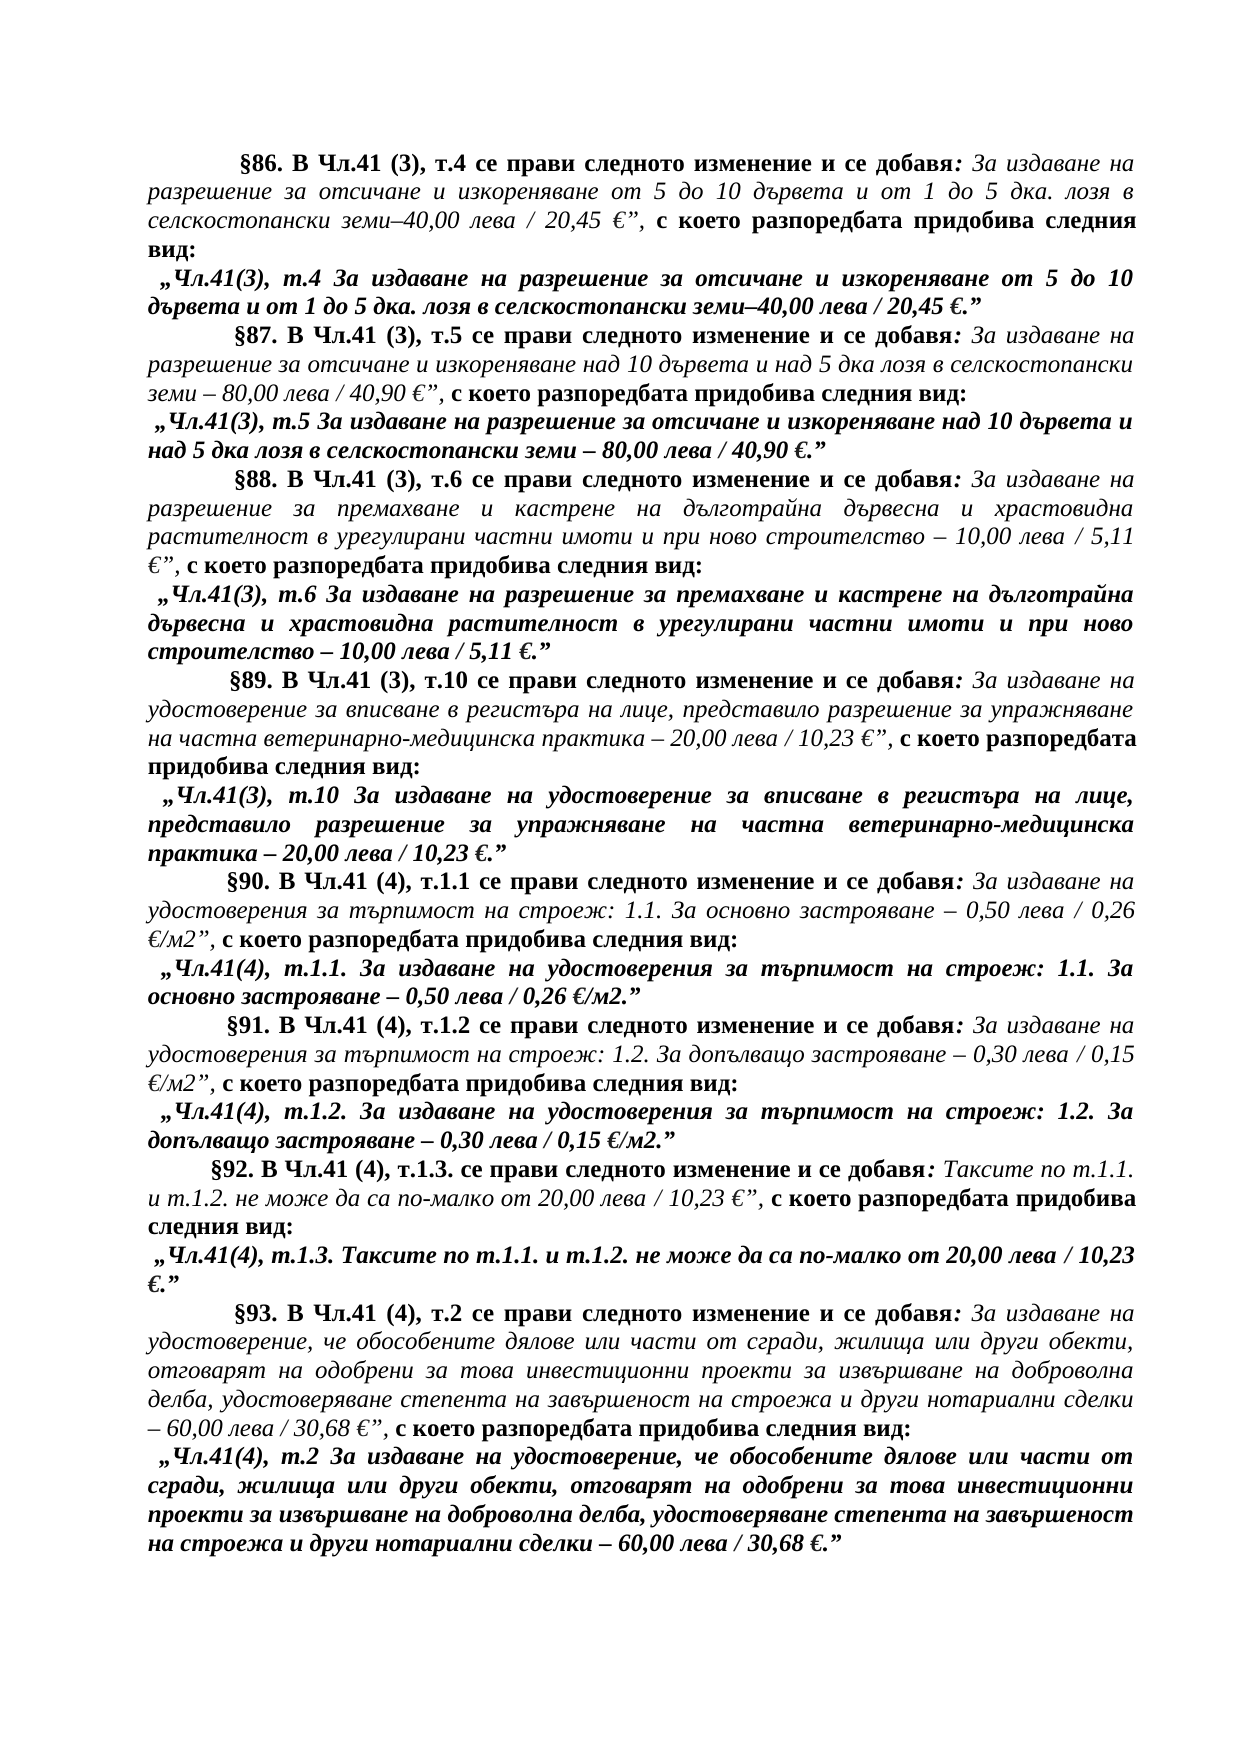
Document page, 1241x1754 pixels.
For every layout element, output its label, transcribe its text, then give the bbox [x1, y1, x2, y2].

text „Чл.41(4), т.1.3. Таксите по т.1.1. и т.1.2. не може да са по-малко от 20,00 лева / 10,23 €.” [148, 1240, 1137, 1298]
text „Чл.41(4), т.2 За издаване на удостоверение, че обособените дялове или части от сгради, жилища или други обекти, отговарят на одобрени за това инвестиционни проекти за извършване на доброволна делба, удостоверяване степента на завършеност на строежа и други нотариални сделки – 60,00 лева / 30,68 €.” [148, 1441, 1137, 1556]
text §89. В Чл.41 (3), т.10 се прави следното изменение и се добавя: За издаване на удостоверение за вписване в регистъра на лице, представило разрешение за упражняване на частна ветеринарно-медицинска практика – 20,00 лева / 10,23 €”, с което разпоредбата придобива следния вид: [148, 665, 1137, 780]
text §87. В Чл.41 (3), т.5 се прави следното изменение и се добавя: За издаване на разрешение за отсичане и изкореняване над 10 дървета и над 5 дка лозя в селскостопански земи – 80,00 лева / 40,90 €”, с което разпоредбата придобива следния вид: [148, 320, 1137, 406]
text „Чл.41(3), т.5 За издаване на разрешение за отсичане и изкореняване над 10 дървета и над 5 дка лозя в селскостопански земи – 80,00 лева / 40,90 €.” [148, 406, 1137, 464]
text „Чл.41(3), т.6 За издаване на разрешение за премахване и кастрене на дълготрайна дървесна и храстовидна растителност в урегулирани частни имоти и при ново строителство – 10,00 лева / 5,11 €.” [148, 579, 1137, 665]
text §88. В Чл.41 (3), т.6 се прави следното изменение и се добавя: За издаване на разрешение за премахване и кастрене на дълготрайна дървесна и храстовидна растителност в урегулирани частни имоти и при ново строителство – 10,00 лева / 5,11 €”, с което разпоредбата придобива следния вид: [148, 464, 1137, 579]
text „Чл.41(3), т.10 За издаване на удостоверение за вписване в регистъра на лице, представило разрешение за упражняване на частна ветеринарно-медицинска практика – 20,00 лева / 10,23 €.” [148, 780, 1137, 866]
text §92. В Чл.41 (4), т.1.3. се прави следното изменение и се добавя: Таксите по т.1.1. и т.1.2. не може да са по-малко от 20,00 лева / 10,23 €”, с което разпоредбата придобива следния вид: [148, 1154, 1137, 1240]
text „Чл.41(4), т.1.1. За издаване на удостоверения за търпимост на строеж: 1.1. За основно застрояване – 0,50 лева / 0,26 €/м2.” [148, 953, 1137, 1010]
text „Чл.41(3), т.4 За издаване на разрешение за отсичане и изкореняване от 5 до 10 дървета и от 1 до 5 дка. лозя в селскостопански земи–40,00 лева / 20,45 €.” [148, 263, 1137, 320]
text §91. В Чл.41 (4), т.1.2 се прави следното изменение и се добавя: За издаване на удостоверения за търпимост на строеж: 1.2. За допълващо застрояване – 0,30 лева / 0,15 €/м2”, с което разпоредбата придобива следния вид: [148, 1010, 1137, 1096]
text §90. В Чл.41 (4), т.1.1 се прави следното изменение и се добавя: За издаване на удостоверения за търпимост на строеж: 1.1. За основно застрояване – 0,50 лева / 0,26 €/м2”, с което разпоредбата придобива следния вид: [148, 866, 1137, 953]
text §93. В Чл.41 (4), т.2 се прави следното изменение и се добавя: За издаване на удостоверение, че обособените дялове или части от сгради, жилища или други обекти, отговарят на одобрени за това инвестиционни проекти за извършване на доброволна делба, удостоверяване степента на завършеност на строежа и други нотариални сделки – 60,00 лева / 30,68 €”, с което разпоредбата придобива следния вид: [148, 1298, 1137, 1441]
text §86. В Чл.41 (3), т.4 се прави следното изменение и се добавя: За издаване на разрешение за отсичане и изкореняване от 5 до 10 дървета и от 1 до 5 дка. лозя в селскостопански земи–40,00 лева / 20,45 €”, с което разпоредбата придобива следния вид: [148, 148, 1137, 263]
text „Чл.41(4), т.1.2. За издаване на удостоверения за търпимост на строеж: 1.2. За допълващо застрояване – 0,30 лева / 0,15 €/м2.” [148, 1096, 1137, 1154]
